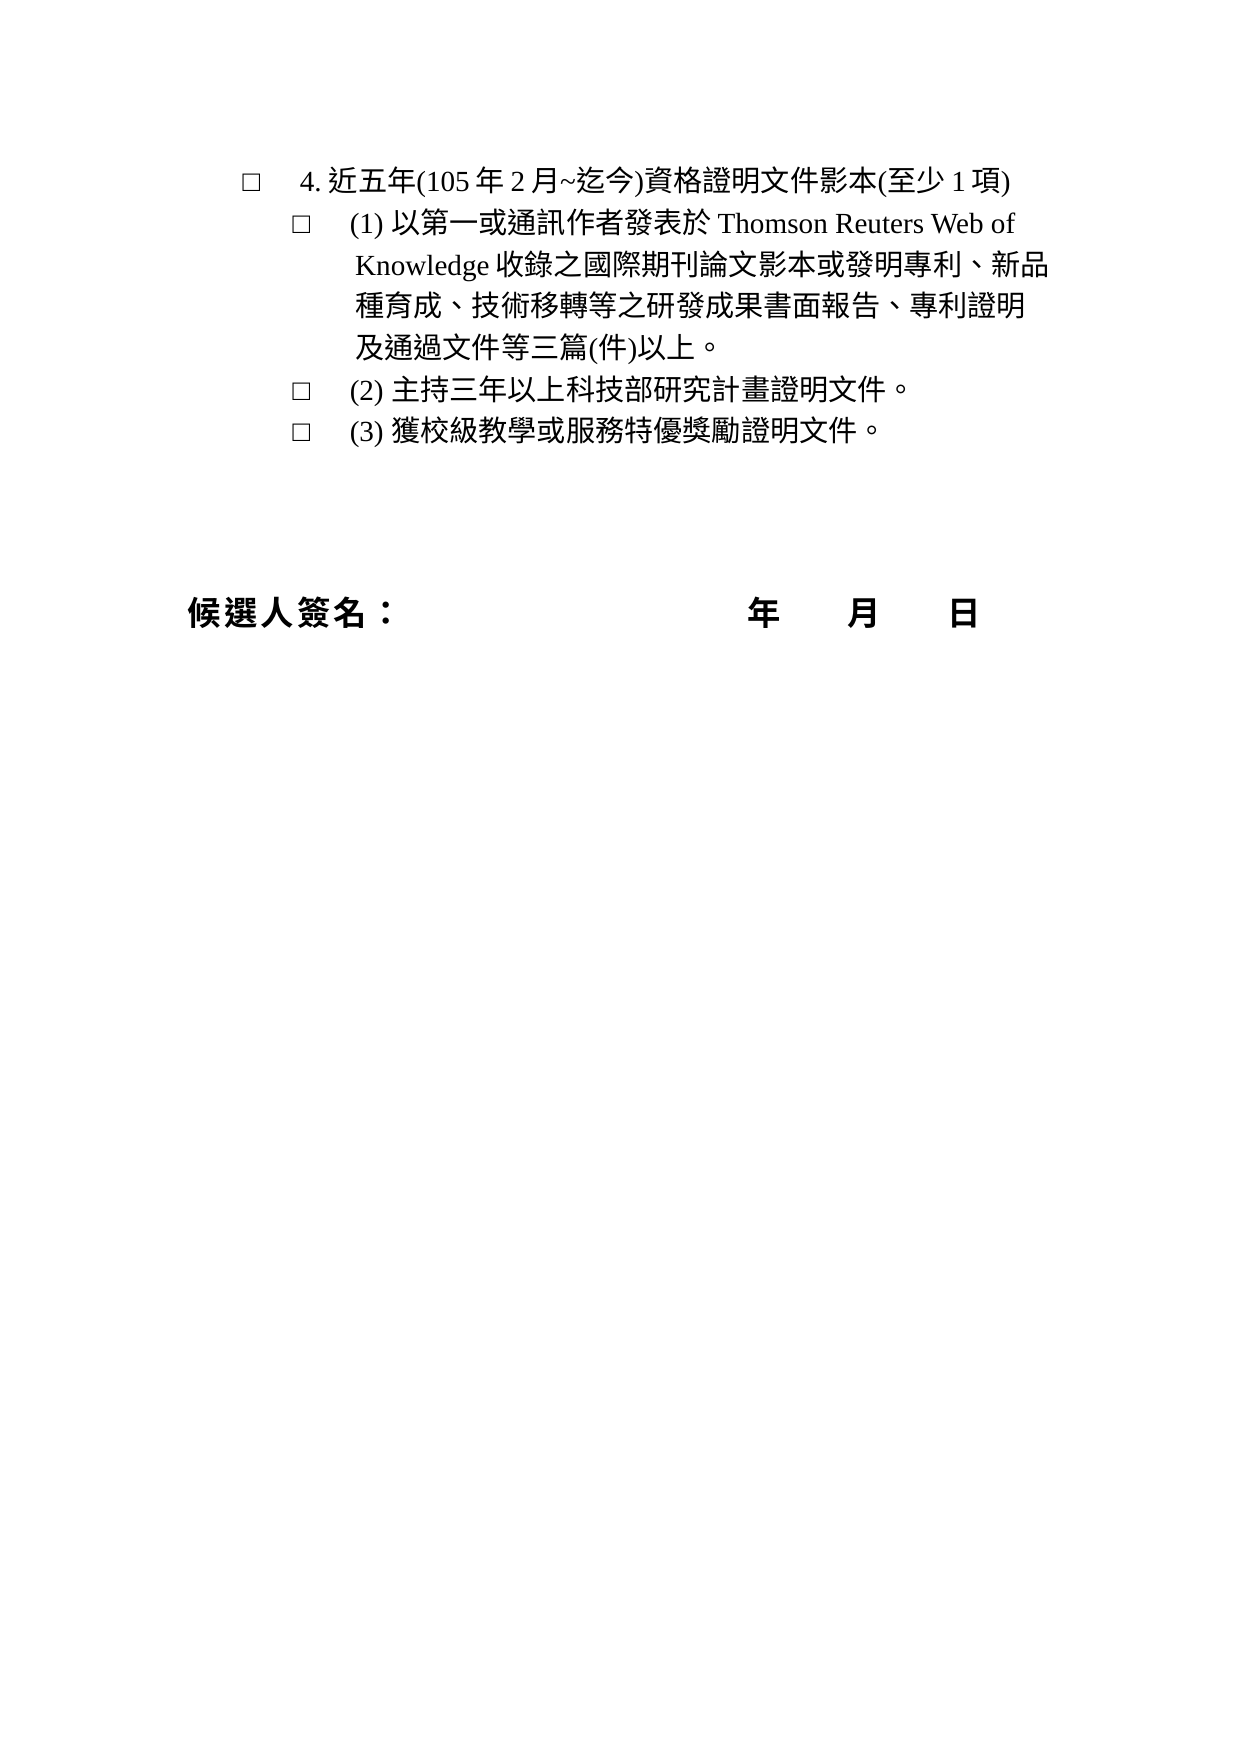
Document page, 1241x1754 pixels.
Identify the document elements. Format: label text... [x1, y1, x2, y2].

text Knowledge收錄之國際期刊論文影本或發明專利、新品種育成、技術移轉等之研發成果書面報告、專利證明及通過文件等三篇(件)以上。 [355, 242, 1053, 367]
text 候選人簽名： 年 月 日 [187, 570, 1053, 632]
list (1) 以第一或通訊作者發表於Thomson Reuters Web of [292, 200, 1053, 242]
list (2) 主持三年以上科技部研究計畫證明文件。 [292, 367, 1053, 408]
list (3) 獲校級教學或服務特優獎勵證明文件。 [292, 408, 1053, 450]
list 4. 近五年(105年2月~迄今)資格證明文件影本(至少1項) [242, 158, 1053, 200]
